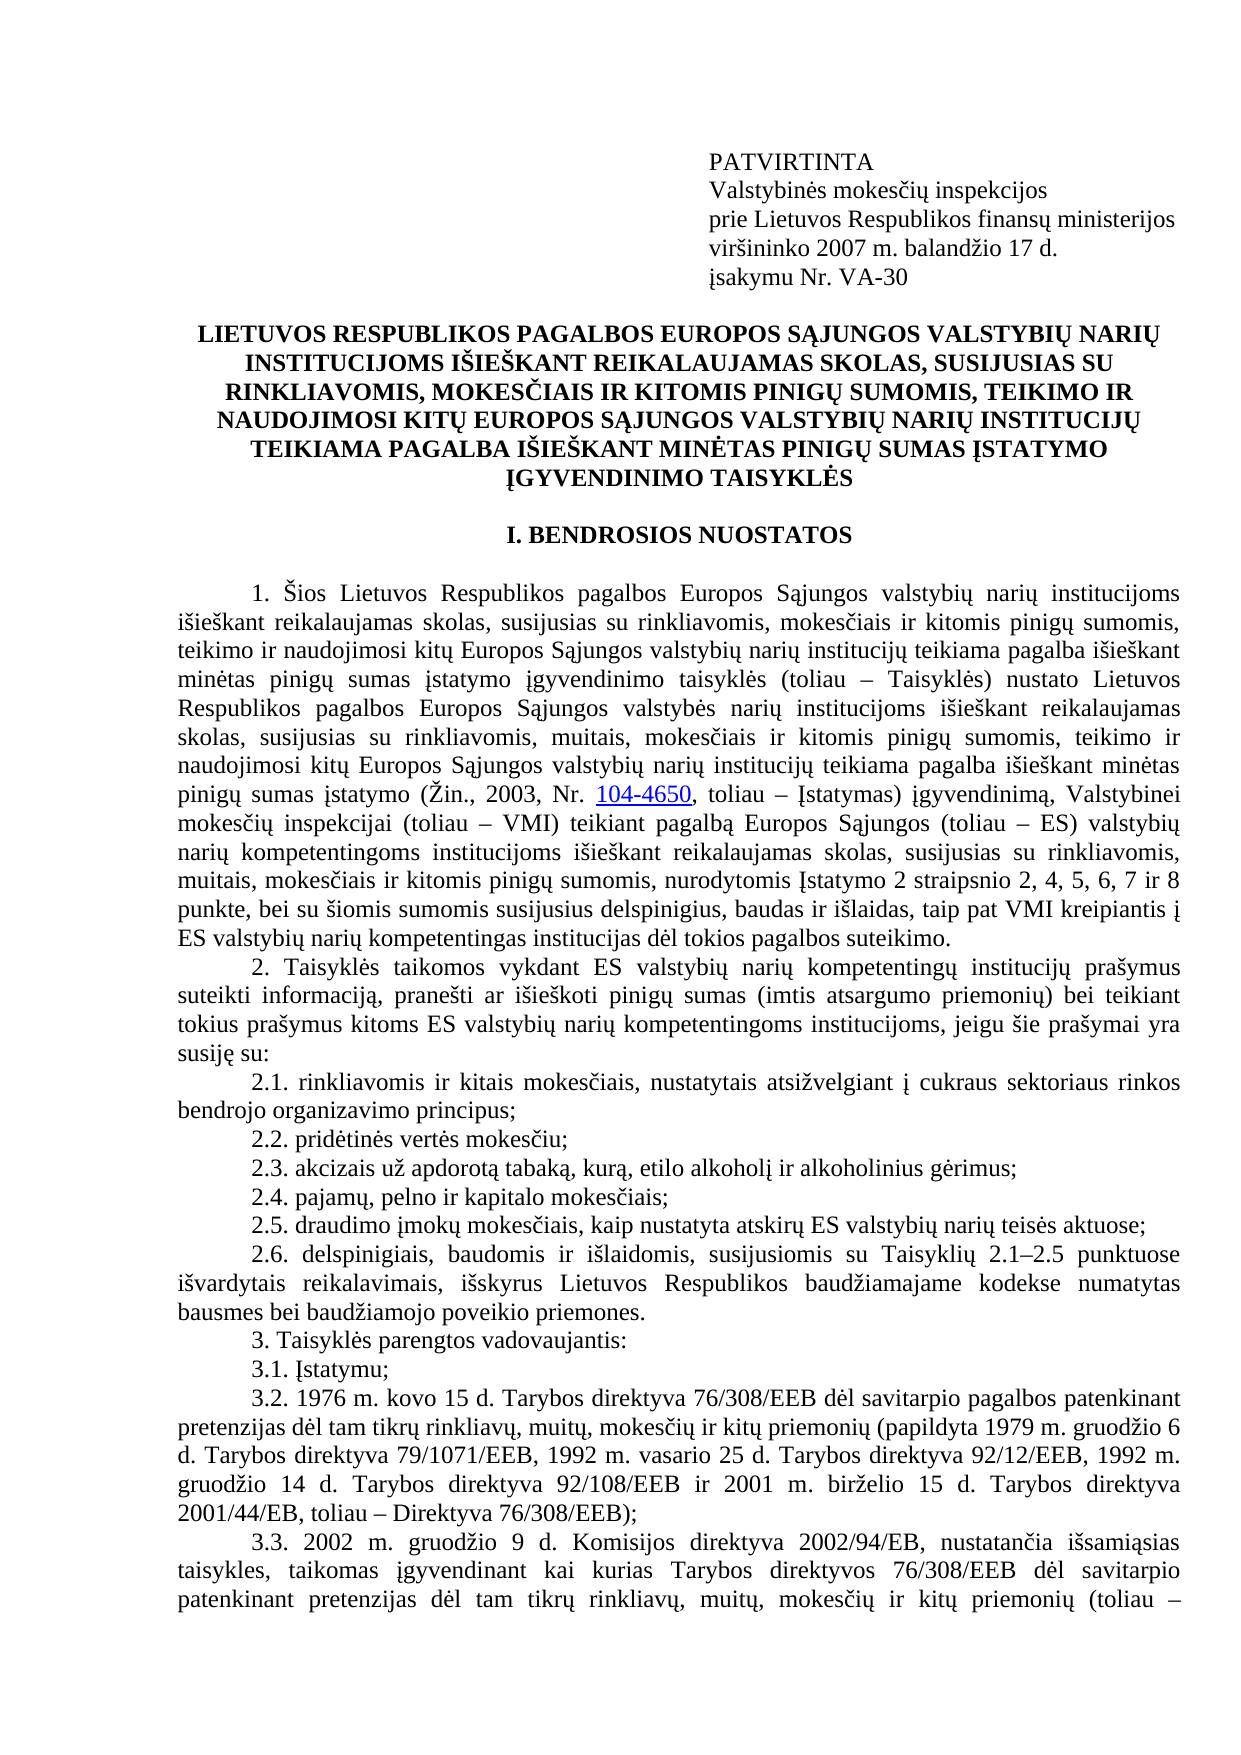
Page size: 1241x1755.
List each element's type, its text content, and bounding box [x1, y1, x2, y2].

text 1. Šios Lietuvos Respublikos pagalbos Europos Sąjungos valstybių narių institucijoms išieškant reikalaujamas skolas, susijusias su rinkliavomis, mokesčiais ir kitomis pinigų sumomis, teikimo ir naudojimosi kitų Europos Sąjungos valstybių narių institucijų teikiama pagalba išieškant minėtas pinigų sumas įstatymo įgyvendinimo taisyklės (toliau – Taisyklės) nustato Lietuvos Respublikos pagalbos Europos Sąjungos valstybės narių institucijoms išieškant reikalaujamas skolas, susijusias su rinkliavomis, muitais, mokesčiais ir kitomis pinigų sumomis, teikimo ir naudojimosi kitų Europos Sąjungos valstybių narių institucijų teikiama pagalba išieškant minėtas pinigų sumas įstatymo (Žin., 2003, Nr. 104-4650, toliau – Įstatymas) įgyvendinimą, Valstybinei mokesčių inspekcijai (toliau – VMI) teikiant pagalbą Europos Sąjungos (toliau – ES) valstybių narių kompetentingoms institucijoms išieškant reikalaujamas skolas, susijusias su rinkliavomis, muitais, mokesčiais ir kitomis pinigų sumomis, nurodytomis Įstatymo 2 straipsnio 2, 4, 5, 6, 7 ir 8 punkte, bei su šiomis sumomis susijusius delspinigius, baudas ir išlaidas, taip pat VMI kreipiantis į ES valstybių narių kompetentingas institucijas dėl tokios pagalbos suteikimo. [177, 578, 1181, 952]
text I. BENDROSIOS NUOSTATOS [177, 521, 1181, 549]
text PATVIRTINTA [177, 147, 1181, 176]
text prie Lietuvos Respublikos finansų ministerijos [177, 204, 1181, 233]
text 3.1. Įstatymu; [177, 1354, 1181, 1383]
text 2.2. pridėtinės vertės mokesčiu; [177, 1124, 1181, 1153]
text viršininko 2007 m. balandžio 17 d. [177, 233, 1181, 262]
text 2.3. akcizais už apdorotą tabaką, kurą, etilo alkoholį ir alkoholinius gėrimus; [177, 1153, 1181, 1182]
text 2.4. pajamų, pelno ir kapitalo mokesčiais; [177, 1182, 1181, 1211]
text Valstybinės mokesčių inspekcijos [177, 176, 1181, 204]
text LIETUVOS RESPUBLIKOS PAGALBOS EUROPOS SĄJUNGOS VALSTYBIŲ NARIŲ INSTITUCIJOMS IŠIEŠKANT REIKALAUJAMAS SKOLAS, SUSIJUSIAS SU RINKLIAVOMIS, MOKESČIAIS IR KITOMIS PINIGŲ SUMOMIS, TEIKIMO IR NAUDOJIMOSI KITŲ EUROPOS SĄJUNGOS VALSTYBIŲ NARIŲ INSTITUCIJŲ TEIKIAMA PAGALBA IŠIEŠKANT MINĖTAS PINIGŲ SUMAS ĮSTATYMO ĮGYVENDINIMO TAISYKLĖS [177, 319, 1181, 492]
text 2.6. delspinigiais, baudomis ir išlaidomis, susijusiomis su Taisyklių 2.1–2.5 punktuose išvardytais reikalavimais, išskyrus Lietuvos Respublikos baudžiamajame kodekse numatytas bausmes bei baudžiamojo poveikio priemones. [177, 1239, 1181, 1326]
text 2.1. rinkliavomis ir kitais mokesčiais, nustatytais atsižvelgiant į cukraus sektoriaus rinkos bendrojo organizavimo principus; [177, 1067, 1181, 1124]
text 3. Taisyklės parengtos vadovaujantis: [177, 1326, 1181, 1354]
text 2.5. draudimo įmokų mokesčiais, kaip nustatyta atskirų ES valstybių narių teisės aktuose; [177, 1211, 1181, 1239]
text 3.3. 2002 m. gruodžio 9 d. Komisijos direktyva 2002/94/EB, nustatančia išsamiąsias taisykles, taikomas įgyvendinant kai kurias Tarybos direktyvos 76/308/EEB dėl savitarpio patenkinant pretenzijas dėl tam tikrų rinkliavų, muitų, mokesčių ir kitų priemonių (toliau – [177, 1527, 1181, 1613]
text 3.2. 1976 m. kovo 15 d. Tarybos direktyva 76/308/EEB dėl savitarpio pagalbos patenkinant pretenzijas dėl tam tikrų rinkliavų, muitų, mokesčių ir kitų priemonių (papildyta 1979 m. gruodžio 6 d. Tarybos direktyva 79/1071/EEB, 1992 m. vasario 25 d. Tarybos direktyva 92/12/EEB, 1992 m. gruodžio 14 d. Tarybos direktyva 92/108/EEB ir 2001 m. birželio 15 d. Tarybos direktyva 2001/44/EB, toliau – Direktyva 76/308/EEB); [177, 1383, 1181, 1527]
text įsakymu Nr. VA-30 [177, 262, 1181, 291]
text 2. Taisyklės taikomos vykdant ES valstybių narių kompetentingų institucijų prašymus suteikti informaciją, pranešti ar išieškoti pinigų sumas (imtis atsargumo priemonių) bei teikiant tokius prašymus kitoms ES valstybių narių kompetentingoms institucijoms, jeigu šie prašymai yra susiję su: [177, 952, 1181, 1067]
